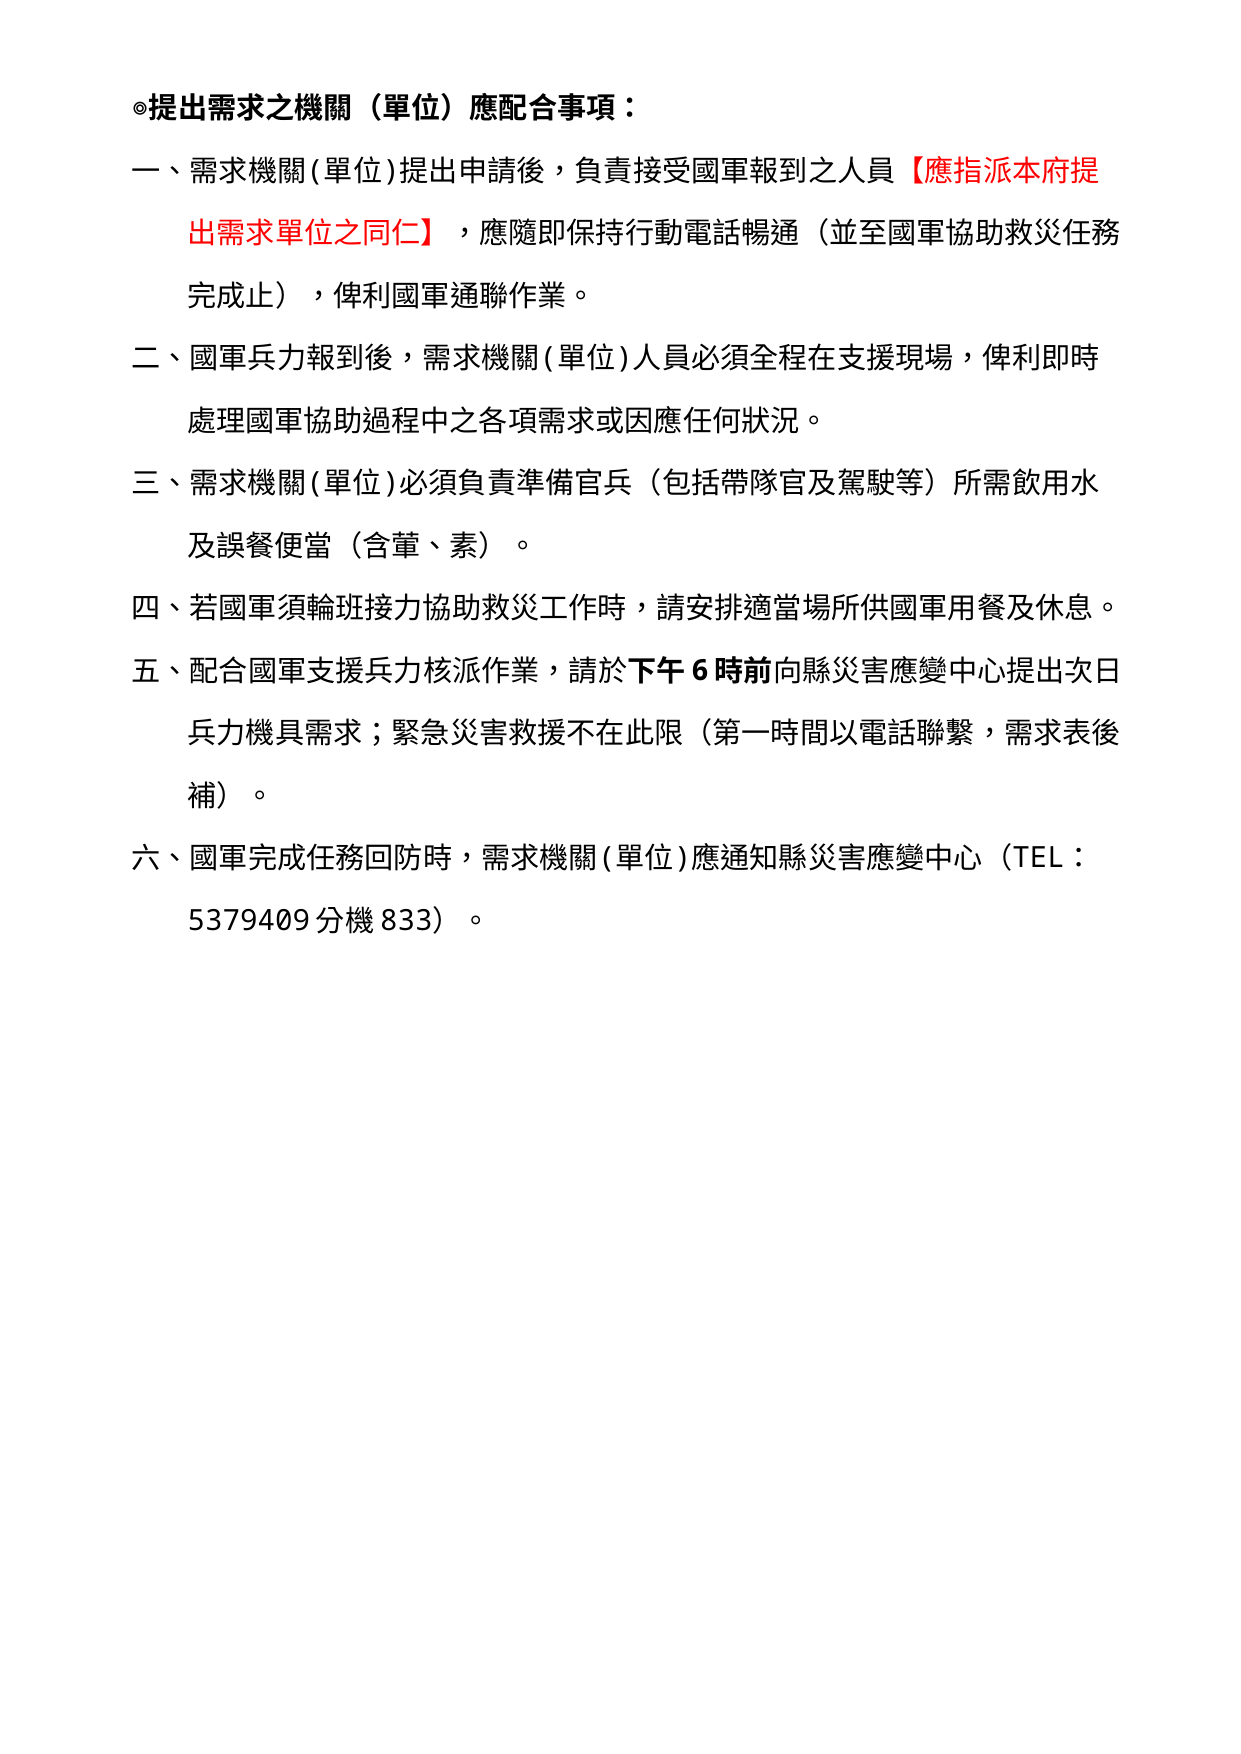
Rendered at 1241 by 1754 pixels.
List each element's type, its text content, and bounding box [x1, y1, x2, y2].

text 五、配合國軍支援兵力核派作業，請於下午6時前向縣災害應變中心提出次日兵力機具需求；緊急災害救援不在此限（第一時間以電話聯繫，需求表後補）。 [131, 627, 1125, 814]
text 三、需求機關(單位)必須負責準備官兵（包括帶隊官及駕駛等）所需飲用水及誤餐便當（含葷、素）。 [131, 439, 1125, 564]
text 一、需求機關(單位)提出申請後，負責接受國軍報到之人員【應指派本府提出需求單位之同仁】，應隨即保持行動電話暢通（並至國軍協助救災任務完成止），俾利國軍通聯作業。 [131, 127, 1125, 314]
text 六、國軍完成任務回防時，需求機關(單位)應通知縣災害應變中心（TEL：5379409分機833）。 [131, 814, 1125, 939]
text 四、若國軍須輪班接力協助救災工作時，請安排適當場所供國軍用餐及休息。 [131, 564, 1125, 627]
text 二、國軍兵力報到後，需求機關(單位)人員必須全程在支援現場，俾利即時處理國軍協助過程中之各項需求或因應任何狀況。 [131, 314, 1125, 439]
text ◎提出需求之機關（單位）應配合事項： [131, 64, 1125, 127]
